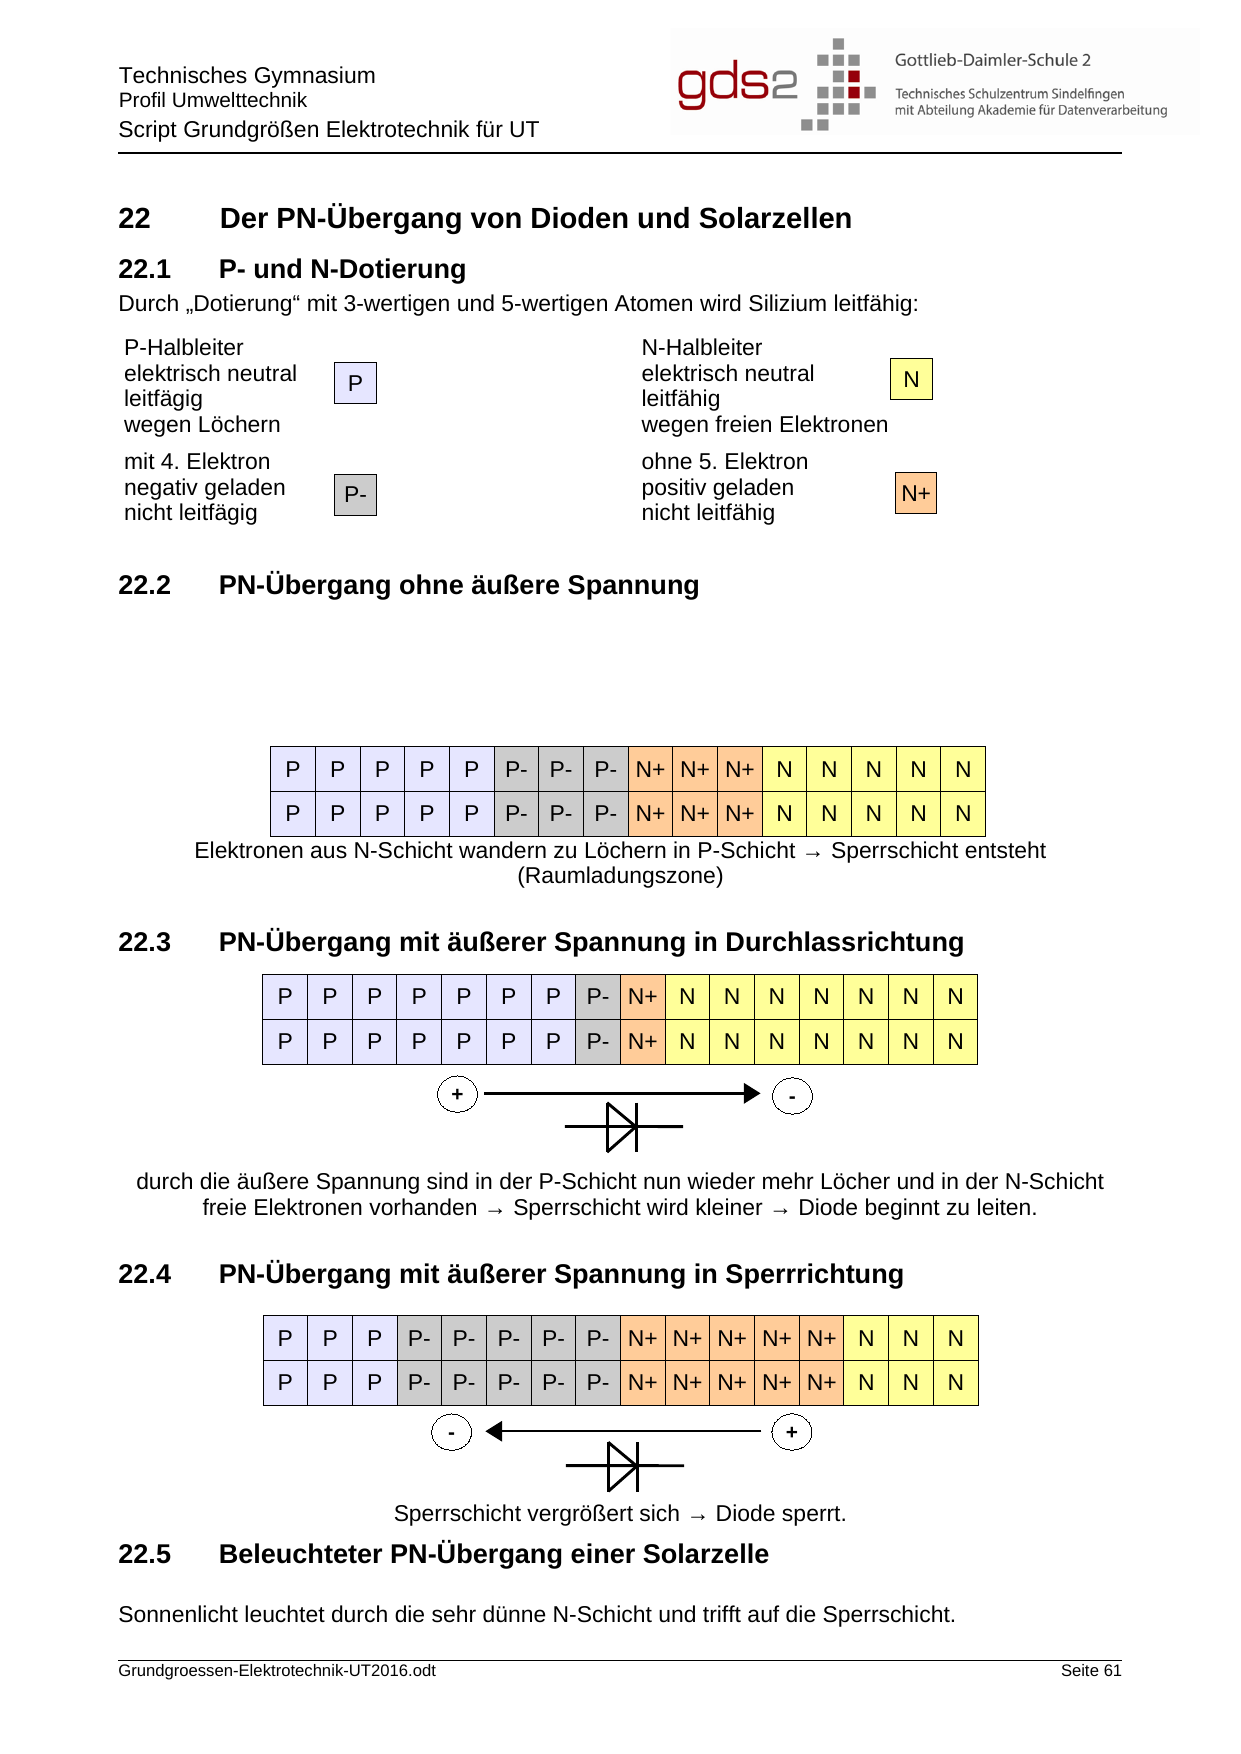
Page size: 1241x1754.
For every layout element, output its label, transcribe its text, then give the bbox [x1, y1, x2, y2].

text Elektronen aus N-Schicht wandern zu Löchern in P-Schicht → Sperrschicht entsteht [118, 837, 1122, 863]
subtitle PN-Übergang ohne äußere Spannung [118, 570, 1122, 600]
subtitle PN-Übergang mit äußerer Spannung in Sperrrichtung [118, 1259, 1122, 1289]
subtitle Beleuchteter PN-Übergang einer Solarzelle [118, 1539, 1122, 1569]
table_header N-Halbleiter elektrisch neutral leitfähig wegen freien Elektronen [636, 329, 957, 443]
table_header [957, 329, 1123, 443]
table_cell [401, 443, 636, 557]
table_header P-Halbleiter elektrisch neutral leitfägig wegen Löchern [118, 329, 401, 443]
text Durch „Dotierung“ mit 3-wertigen und 5-wertigen Atomen wird Silizium leitfähig: [118, 291, 1122, 316]
subtitle P- und N-Dotierung [118, 254, 1122, 284]
picture [670, 28, 1201, 135]
text durch die äußere Spannung sind in der P-Schicht nun wieder mehr Löcher und in der N-Schicht freie Elektronen vorhanden → Sperrschicht wird kleiner → Diode beginnt zu leiten. [118, 1169, 1122, 1220]
subtitle Der PN-Übergang von Dioden und Solarzellen [118, 202, 1122, 234]
table_header [401, 329, 636, 443]
subtitle PN-Übergang mit äußerer Spannung in Durchlassrichtung [118, 927, 1122, 957]
table_cell mit 4. Elektron negativ geladen nicht leitfägig [118, 443, 401, 557]
text Sperrschicht vergrößert sich → Diode sperrt. [118, 1501, 1122, 1526]
table_cell ohne 5. Elektron positiv geladen nicht leitfähig [636, 443, 957, 557]
table_cell [957, 443, 1123, 557]
text Sonnenlicht leuchtet durch die sehr dünne N-Schicht und trifft auf die Sperrschicht. [118, 1602, 1122, 1627]
text (Raumladungszone) [118, 863, 1122, 888]
